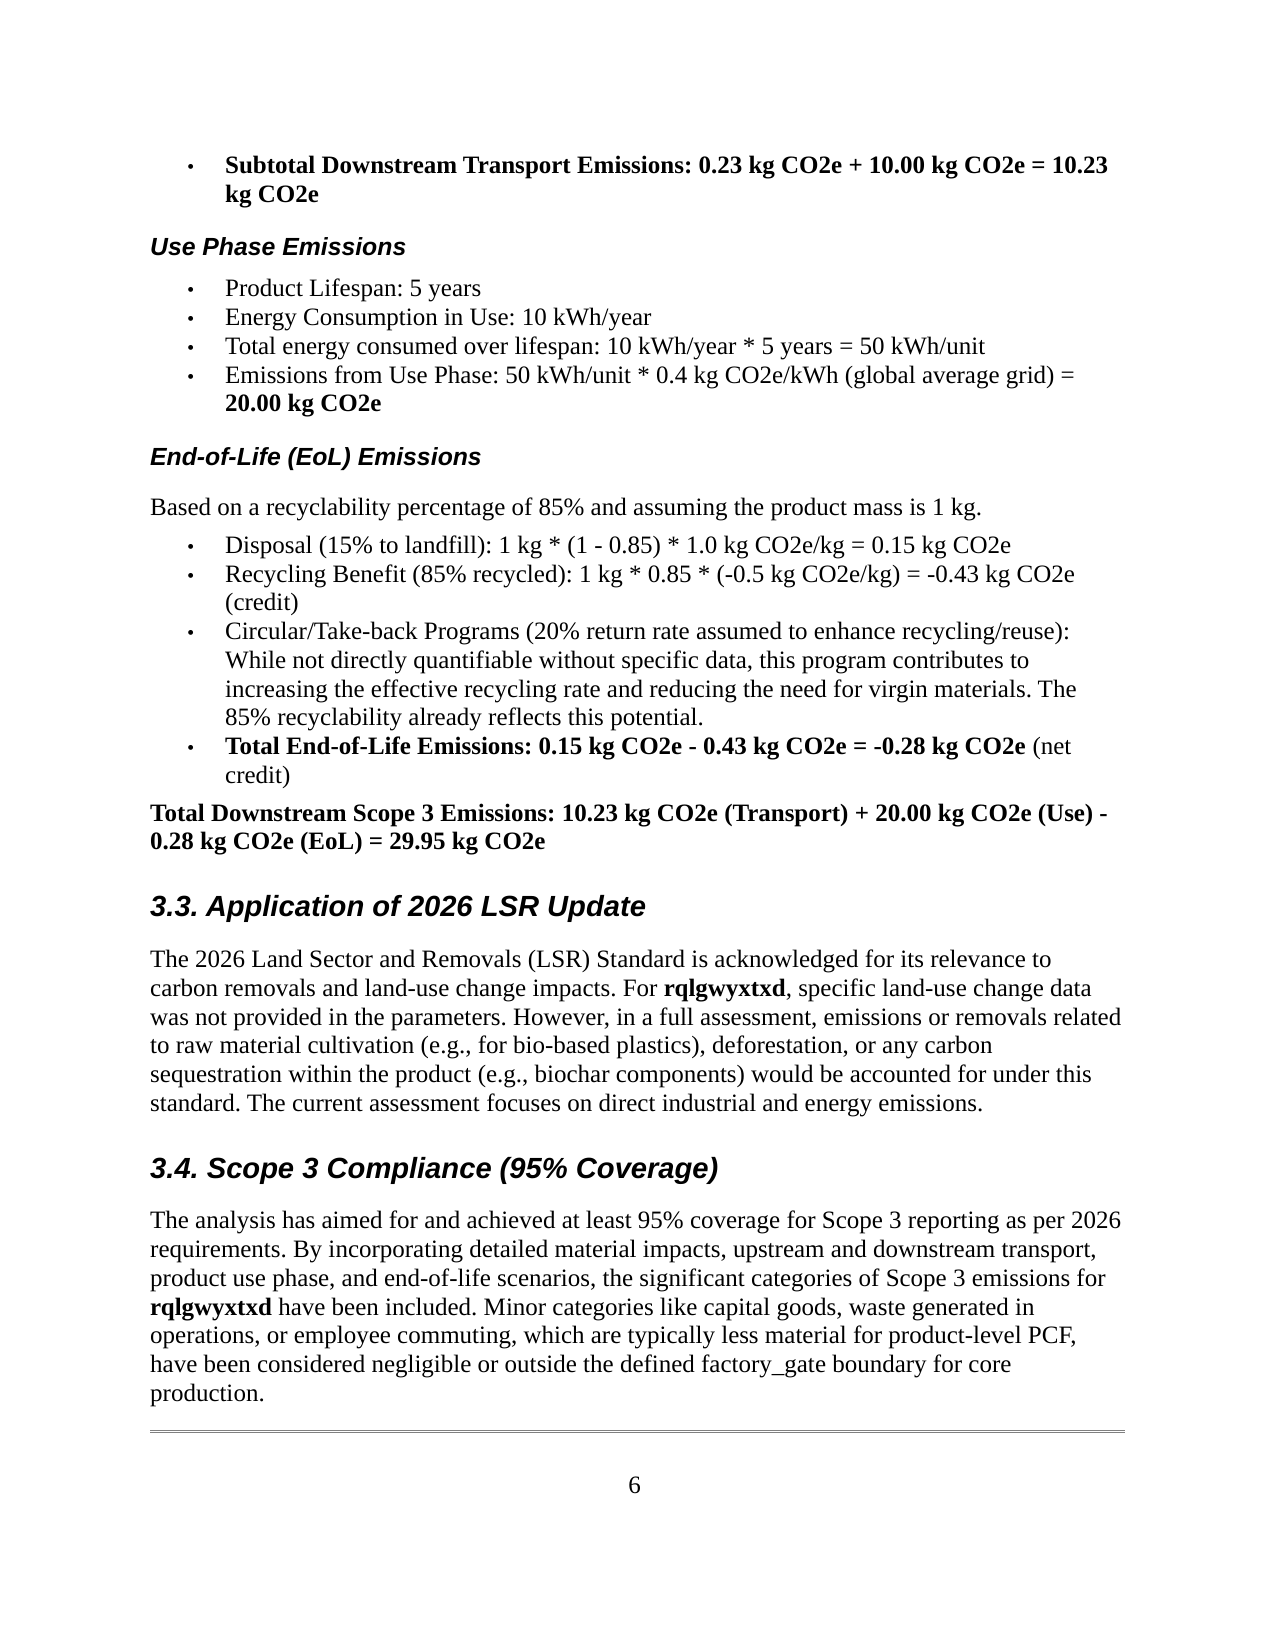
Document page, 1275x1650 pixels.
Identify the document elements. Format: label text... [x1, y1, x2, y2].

list Subtotal Downstream Transport Emissions: 0.23 kg CO2e + 10.00 kg CO2e = 10.23 kg CO2e [187, 150, 1125, 207]
list Energy Consumption in Use: 10 kWh/year [187, 302, 1125, 331]
text Based on a recyclability percentage of 85% and assuming the product mass is 1 kg. [150, 492, 1125, 521]
list Circular/Take-back Programs (20% return rate assumed to enhance recycling/reuse): While not directly quantifiable without specific data, this program contributes to increasing the effective recycling rate and reducing the need for virgin materials. The 85% recyclability already reflects this potential. [187, 616, 1125, 731]
subtitle 3.4. Scope 3 Compliance (95% Coverage) [150, 1151, 1125, 1184]
list Disposal (15% to landfill): 1 kg * (1 - 0.85) * 1.0 kg CO2e/kg = 0.15 kg CO2e [187, 530, 1125, 559]
text The analysis has aimed for and achieved at least 95% coverage for Scope 3 reporting as per 2026 requirements. By incorporating detailed material impacts, upstream and downstream transport, product use phase, and end-of-life scenarios, the significant categories of Scope 3 emissions for rqlgwyxtxd have been included. Minor categories like capital goods, waste generated in operations, or employee commuting, which are typically less material for product-level PCF, have been considered negligible or outside the defined factory_gate boundary for core production. [150, 1206, 1125, 1407]
subtitle End-of-Life (EoL) Emissions [150, 442, 1125, 471]
list Total End-of-Life Emissions: 0.15 kg CO2e - 0.43 kg CO2e = -0.28 kg CO2e (net credit) [187, 731, 1125, 789]
list Recycling Benefit (85% recycled): 1 kg * 0.85 * (-0.5 kg CO2e/kg) = -0.43 kg CO2e (credit) [187, 559, 1125, 616]
subtitle 3.3. Application of 2026 LSR Update [150, 889, 1125, 923]
list Emissions from Use Phase: 50 kWh/unit * 0.4 kg CO2e/kWh (global average grid) = 20.00 kg CO2e [187, 360, 1125, 417]
text Total Downstream Scope 3 Emissions: 10.23 kg CO2e (Transport) + 20.00 kg CO2e (Use) - 0.28 kg CO2e (EoL) = 29.95 kg CO2e [150, 798, 1125, 855]
text The 2026 Land Sector and Removals (LSR) Standard is acknowledged for its relevance to carbon removals and land-use change impacts. For rqlgwyxtxd, specific land-use change data was not provided in the parameters. However, in a full assessment, emissions or removals related to raw material cultivation (e.g., for bio-based plastics), deforestation, or any carbon sequestration within the product (e.g., biochar components) would be accounted for under this standard. The current assessment focuses on direct industrial and energy emissions. [150, 944, 1125, 1117]
list Product Lifespan: 5 years [187, 273, 1125, 302]
list Total energy consumed over lifespan: 10 kWh/year * 5 years = 50 kWh/unit [187, 331, 1125, 360]
subtitle Use Phase Emissions [150, 232, 1125, 261]
